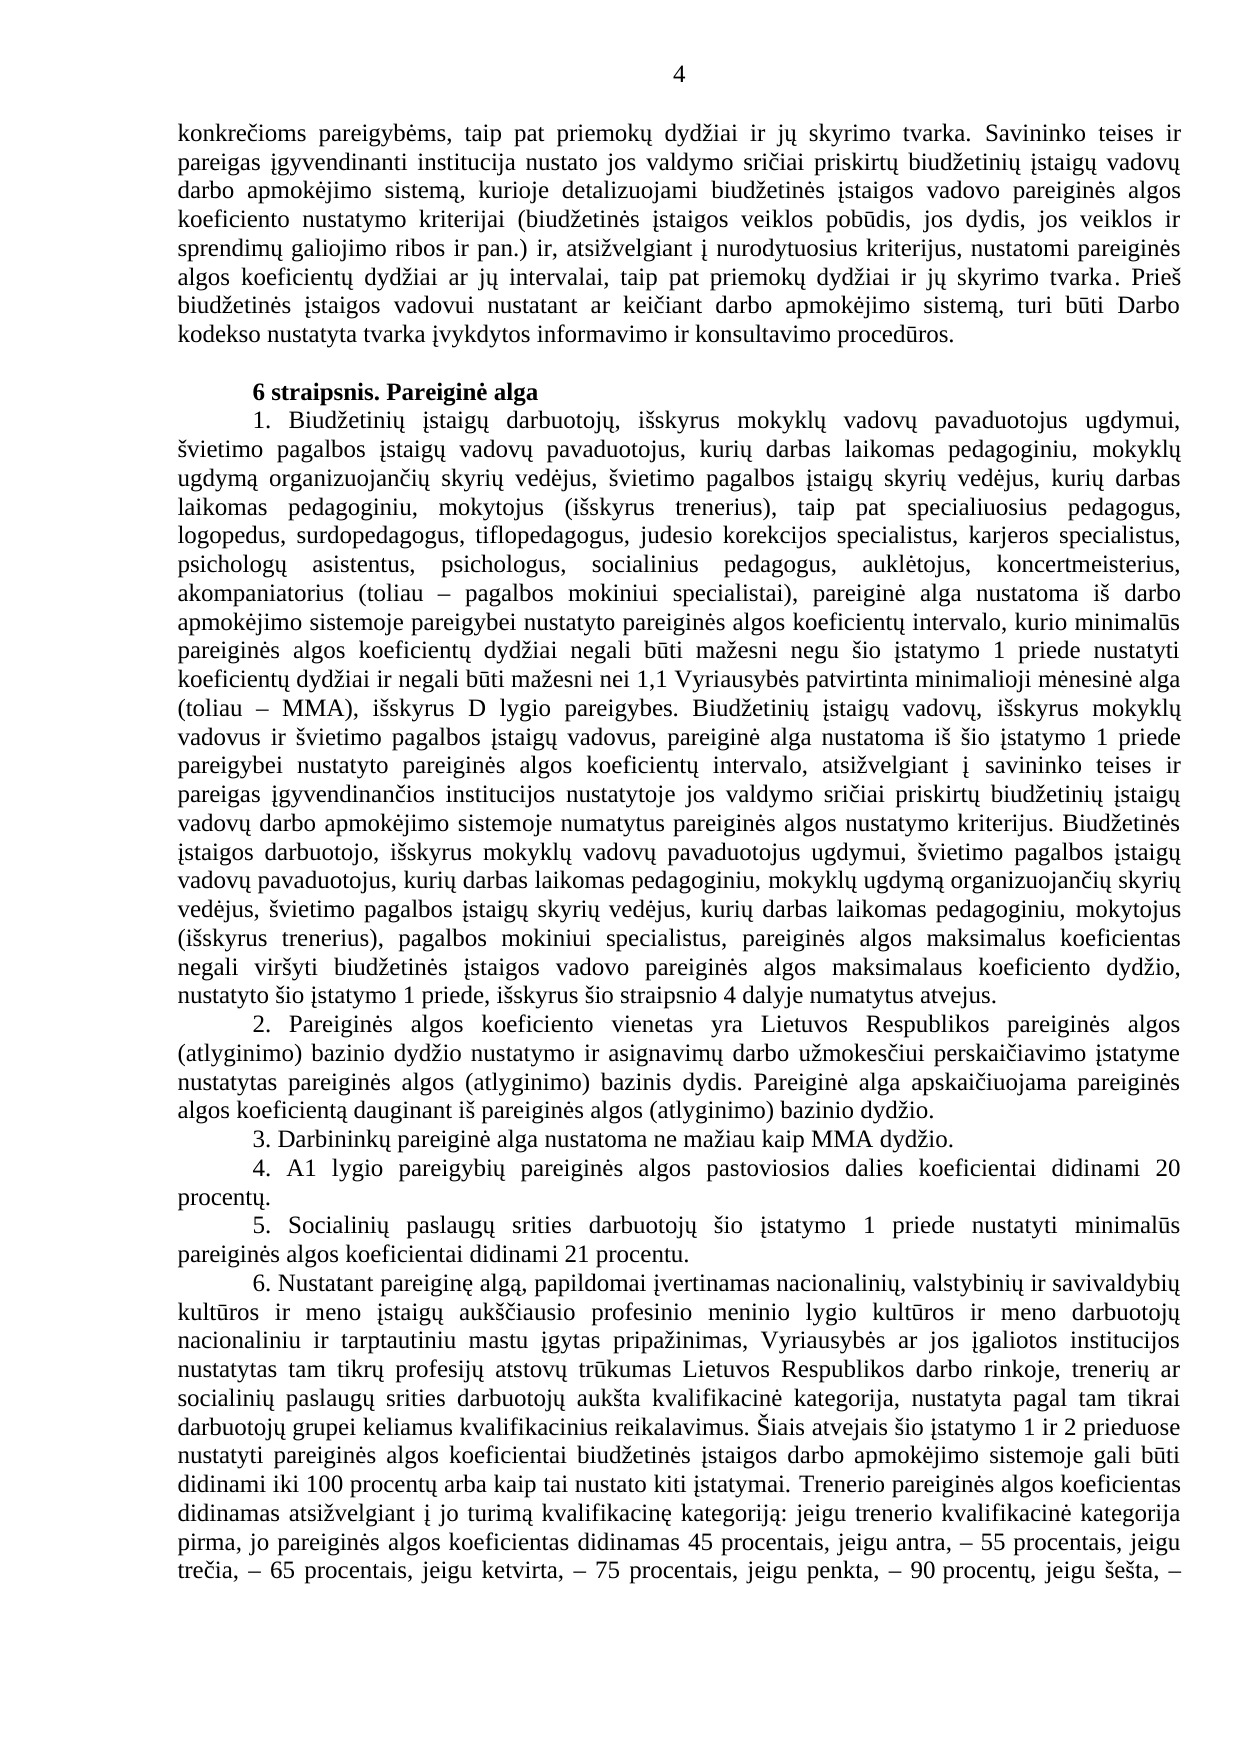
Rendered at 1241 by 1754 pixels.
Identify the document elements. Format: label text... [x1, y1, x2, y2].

text 2. Pareiginės algos koeficiento vienetas yra Lietuvos Respublikos pareiginės algos (atlyginimo) bazinio dydžio nustatymo ir asignavimų darbo užmokesčiui perskaičiavimo įstatyme nustatytas pareiginės algos (atlyginimo) bazinis dydis. Pareiginė alga apskaičiuojama pareiginės algos koeficientą dauginant iš pareiginės algos (atlyginimo) bazinio dydžio. [177, 1009, 1181, 1124]
text konkrečioms pareigybėms, taip pat priemokų dydžiai ir jų skyrimo tvarka. Savininko teises ir pareigas įgyvendinanti institucija nustato jos valdymo sričiai priskirtų biudžetinių įstaigų vadovų darbo apmokėjimo sistemą, kurioje detalizuojami biudžetinės įstaigos vadovo pareiginės algos koeficiento nustatymo kriterijai (biudžetinės įstaigos veiklos pobūdis, jos dydis, jos veiklos ir sprendimų galiojimo ribos ir pan.) ir, atsižvelgiant į nurodytuosius kriterijus, nustatomi pareiginės algos koeficientų dydžiai ar jų intervalai, taip pat priemokų dydžiai ir jų skyrimo tvarka. Prieš biudžetinės įstaigos vadovui nustatant ar keičiant darbo apmokėjimo sistemą, turi būti Darbo kodekso nustatyta tvarka įvykdytos informavimo ir konsultavimo procedūros. [177, 118, 1181, 348]
text 6. Nustatant pareiginę algą, papildomai įvertinamas nacionalinių, valstybinių ir savivaldybių kultūros ir meno įstaigų aukščiausio profesinio meninio lygio kultūros ir meno darbuotojų nacionaliniu ir tarptautiniu mastu įgytas pripažinimas, Vyriausybės ar jos įgaliotos institucijos nustatytas tam tikrų profesijų atstovų trūkumas Lietuvos Respublikos darbo rinkoje, trenerių ar socialinių paslaugų srities darbuotojų aukšta kvalifikacinė kategorija, nustatyta pagal tam tikrai darbuotojų grupei keliamus kvalifikacinius reikalavimus. Šiais atvejais šio įstatymo 1 ir 2 prieduose nustatyti pareiginės algos koeficientai biudžetinės įstaigos darbo apmokėjimo sistemoje gali būti didinami iki 100 procentų arba kaip tai nustato kiti įstatymai. Trenerio pareiginės algos koeficientas didinamas atsižvelgiant į jo turimą kvalifikacinę kategoriją: jeigu trenerio kvalifikacinė kategorija pirma, jo pareiginės algos koeficientas didinamas 45 procentais, jeigu antra, – 55 procentais, jeigu trečia, – 65 procentais, jeigu ketvirta, – 75 procentais, jeigu penkta, – 90 procentų, jeigu šešta, – [177, 1268, 1181, 1584]
text 6 straipsnis. Pareiginė alga [177, 377, 1181, 406]
text 3. Darbininkų pareiginė alga nustatoma ne mažiau kaip MMA dydžio. [177, 1124, 1181, 1153]
text 1. Biudžetinių įstaigų darbuotojų, išskyrus mokyklų vadovų pavaduotojus ugdymui, švietimo pagalbos įstaigų vadovų pavaduotojus, kurių darbas laikomas pedagoginiu, mokyklų ugdymą organizuojančių skyrių vedėjus, švietimo pagalbos įstaigų skyrių vedėjus, kurių darbas laikomas pedagoginiu, mokytojus (išskyrus trenerius), taip pat specialiuosius pedagogus, logopedus, surdopedagogus, tiflopedagogus, judesio korekcijos specialistus, karjeros specialistus, psichologų asistentus, psichologus, socialinius pedagogus, auklėtojus, koncertmeisterius, akompaniatorius (toliau – pagalbos mokiniui specialistai), pareiginė alga nustatoma iš darbo apmokėjimo sistemoje pareigybei nustatyto pareiginės algos koeficientų intervalo, kurio minimalūs pareiginės algos koeficientų dydžiai negali būti mažesni negu šio įstatymo 1 priede nustatyti koeficientų dydžiai ir negali būti mažesni nei 1,1 Vyriausybės patvirtinta minimalioji mėnesinė alga (toliau – MMA), išskyrus D lygio pareigybes. Biudžetinių įstaigų vadovų, išskyrus mokyklų vadovus ir švietimo pagalbos įstaigų vadovus, pareiginė alga nustatoma iš šio įstatymo 1 priede pareigybei nustatyto pareiginės algos koeficientų intervalo, atsižvelgiant į savininko teises ir pareigas įgyvendinančios institucijos nustatytoje jos valdymo sričiai priskirtų biudžetinių įstaigų vadovų darbo apmokėjimo sistemoje numatytus pareiginės algos nustatymo kriterijus. Biudžetinės įstaigos darbuotojo, išskyrus mokyklų vadovų pavaduotojus ugdymui, švietimo pagalbos įstaigų vadovų pavaduotojus, kurių darbas laikomas pedagoginiu, mokyklų ugdymą organizuojančių skyrių vedėjus, švietimo pagalbos įstaigų skyrių vedėjus, kurių darbas laikomas pedagoginiu, mokytojus (išskyrus trenerius), pagalbos mokiniui specialistus, pareiginės algos maksimalus koeficientas negali viršyti biudžetinės įstaigos vadovo pareiginės algos maksimalaus koeficiento dydžio, nustatyto šio įstatymo 1 priede, išskyrus šio straipsnio 4 dalyje numatytus atvejus. [177, 406, 1181, 1009]
text 5. Socialinių paslaugų srities darbuotojų šio įstatymo 1 priede nustatyti minimalūs pareiginės algos koeficientai didinami 21 procentu. [177, 1211, 1181, 1268]
text 4. A1 lygio pareigybių pareiginės algos pastoviosios dalies koeficientai didinami 20 procentų. [177, 1153, 1181, 1211]
